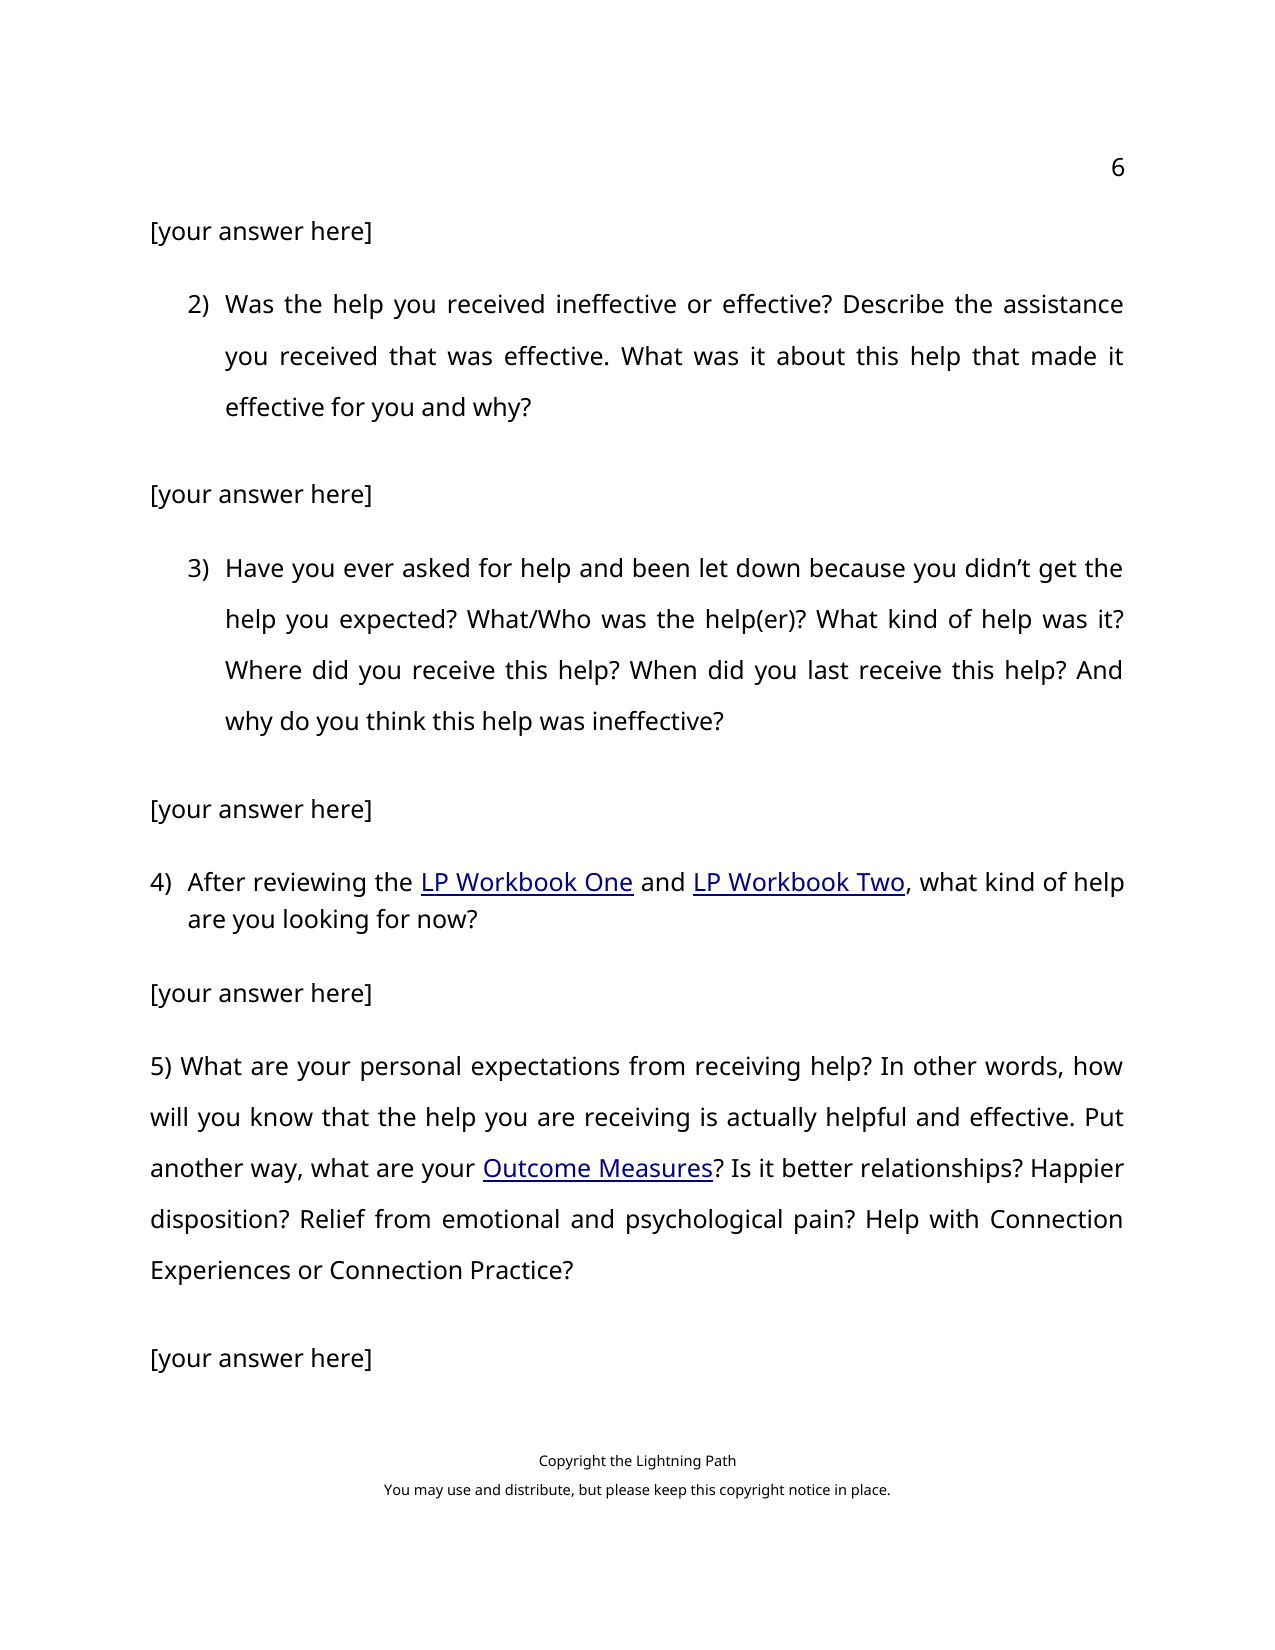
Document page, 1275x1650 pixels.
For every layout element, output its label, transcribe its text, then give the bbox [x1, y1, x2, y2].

list [your answer here] [150, 213, 1125, 248]
list [your answer here] [150, 1341, 1125, 1375]
list 5) What are your personal expectations from receiving help? In other words, how will you know that the help you are receiving is actually helpful and effective. Put another way, what are your Outcome Measures? Is it better relationships? Happier disposition? Relief from emotional and psychological pain? Help with Connection Experiences or Connection Practice? [150, 1049, 1125, 1287]
list [your answer here] [150, 791, 1125, 826]
list [your answer here] [150, 975, 1125, 1009]
list Was the help you received ineffective or effective? Describe the assistance you received that was effective. What was it about this help that made it effective for you and why? [187, 287, 1125, 423]
list After reviewing the LP Workbook One and LP Workbook Two, what kind of help are you looking for now? [150, 865, 1125, 936]
list Have you ever asked for help and been let down because you didn’t get the help you expected? What/Who was the help(er)? What kind of help was it? Where did you receive this help? When did you last receive this help? And why do you think this help was ineffective? [187, 551, 1125, 738]
list [your answer here] [150, 477, 1125, 511]
